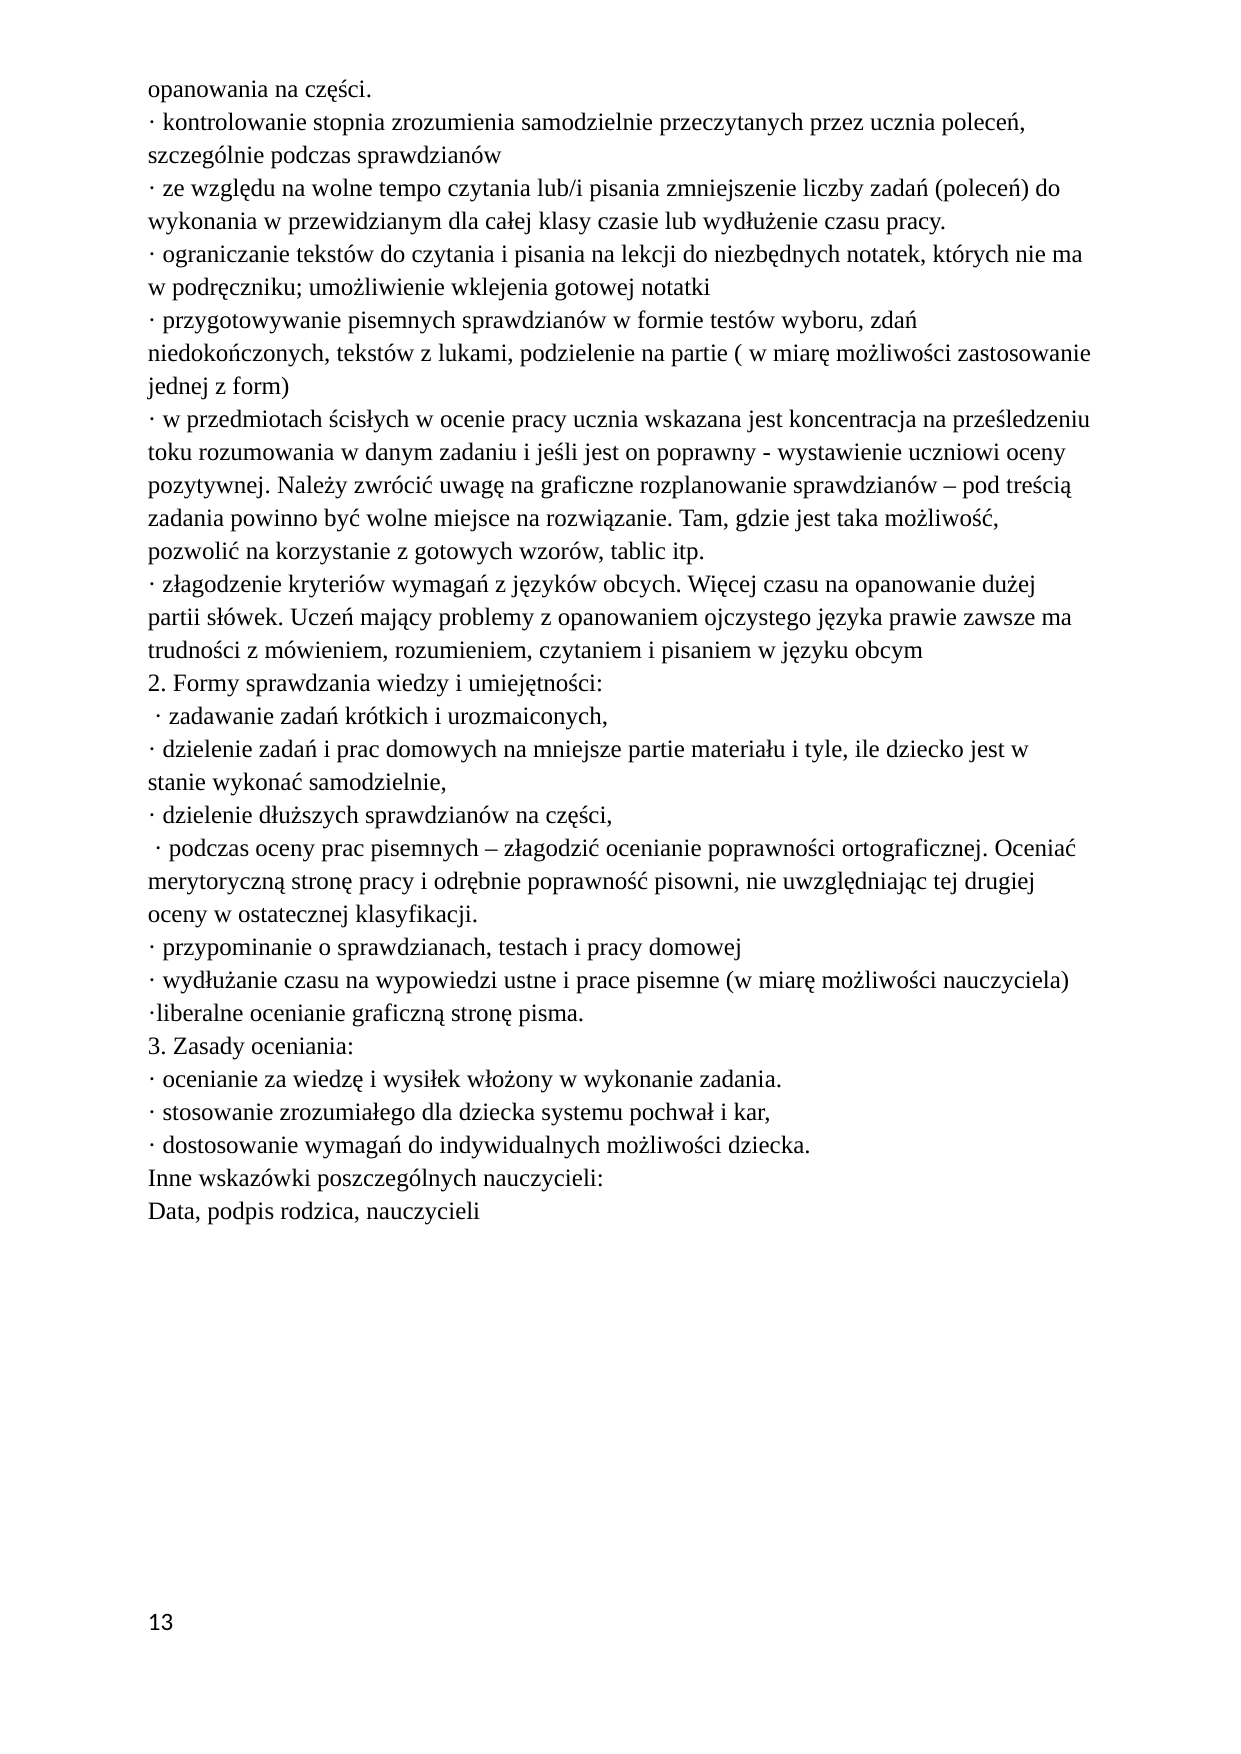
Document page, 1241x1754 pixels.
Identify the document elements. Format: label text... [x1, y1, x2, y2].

text pozytywnej. Należy zwrócić uwagę na graficzne rozplanowanie sprawdzianów – pod treścią [148, 470, 1092, 499]
text · kontrolowanie stopnia zrozumienia samodzielnie przeczytanych przez ucznia poleceń, [148, 107, 1092, 136]
text · w przedmiotach ścisłych w ocenie pracy ucznia wskazana jest koncentracja na prześledzeniu [148, 404, 1092, 433]
text · dzielenie dłuższych sprawdzianów na części, [148, 800, 1092, 829]
text opanowania na części. [148, 74, 1092, 102]
text wykonania w przewidzianym dla całej klasy czasie lub wydłużenie czasu pracy. [148, 206, 1092, 234]
text · ze względu na wolne tempo czytania lub/i pisania zmniejszenie liczby zadań (poleceń) do [148, 173, 1092, 202]
text 3. Zasady oceniania: [148, 1031, 1092, 1060]
text toku rozumowania w danym zadaniu i jeśli jest on poprawny - wystawienie uczniowi oceny [148, 437, 1092, 466]
text zadania powinno być wolne miejsce na rozwiązanie. Tam, gdzie jest taka możliwość, pozwolić na korzystanie z gotowych wzorów, tablic itp. [148, 503, 1092, 565]
text w podręczniku; umożliwienie wklejenia gotowej notatki [148, 272, 1092, 301]
text · zadawanie zadań krótkich i urozmaiconych, [148, 701, 1092, 730]
text Inne wskazówki poszczególnych nauczycieli: [148, 1163, 1092, 1192]
text szczególnie podczas sprawdzianów [148, 140, 1092, 168]
text · przygotowywanie pisemnych sprawdzianów w formie testów wyboru, zdań niedokończonych, tekstów z lukami, podzielenie na partie ( w miarę możliwości zastosowanie jednej z form) [148, 305, 1092, 400]
text Data, podpis rodzica, nauczycieli [148, 1196, 1092, 1225]
text · złagodzenie kryteriów wymagań z języków obcych. Więcej czasu na opanowanie dużej partii słówek. Uczeń mający problemy z opanowaniem ojczystego języka prawie zawsze ma trudności z mówieniem, rozumieniem, czytaniem i pisaniem w języku obcym [148, 569, 1092, 664]
text · dostosowanie wymagań do indywidualnych możliwości dziecka. [148, 1130, 1092, 1159]
text · ocenianie za wiedzę i wysiłek włożony w wykonanie zadania. [148, 1064, 1092, 1093]
text ·liberalne ocenianie graficzną stronę pisma. [148, 998, 1092, 1027]
text · wydłużanie czasu na wypowiedzi ustne i prace pisemne (w miarę możliwości nauczyciela) [148, 965, 1092, 994]
text 2. Formy sprawdzania wiedzy i umiejętności: [148, 668, 1092, 697]
text · przypominanie o sprawdzianach, testach i pracy domowej [148, 932, 1092, 961]
text · ograniczanie tekstów do czytania i pisania na lekcji do niezbędnych notatek, których nie ma [148, 239, 1092, 268]
text · dzielenie zadań i prac domowych na mniejsze partie materiału i tyle, ile dziecko jest w stanie wykonać samodzielnie, [148, 734, 1092, 796]
text · stosowanie zrozumiałego dla dziecka systemu pochwał i kar, [148, 1097, 1092, 1126]
text · podczas oceny prac pisemnych – złagodzić ocenianie poprawności ortograficznej. Oceniać merytoryczną stronę pracy i odrębnie poprawność pisowni, nie uwzględniając tej drugiej oceny w ostatecznej klasyfikacji. [148, 833, 1092, 928]
